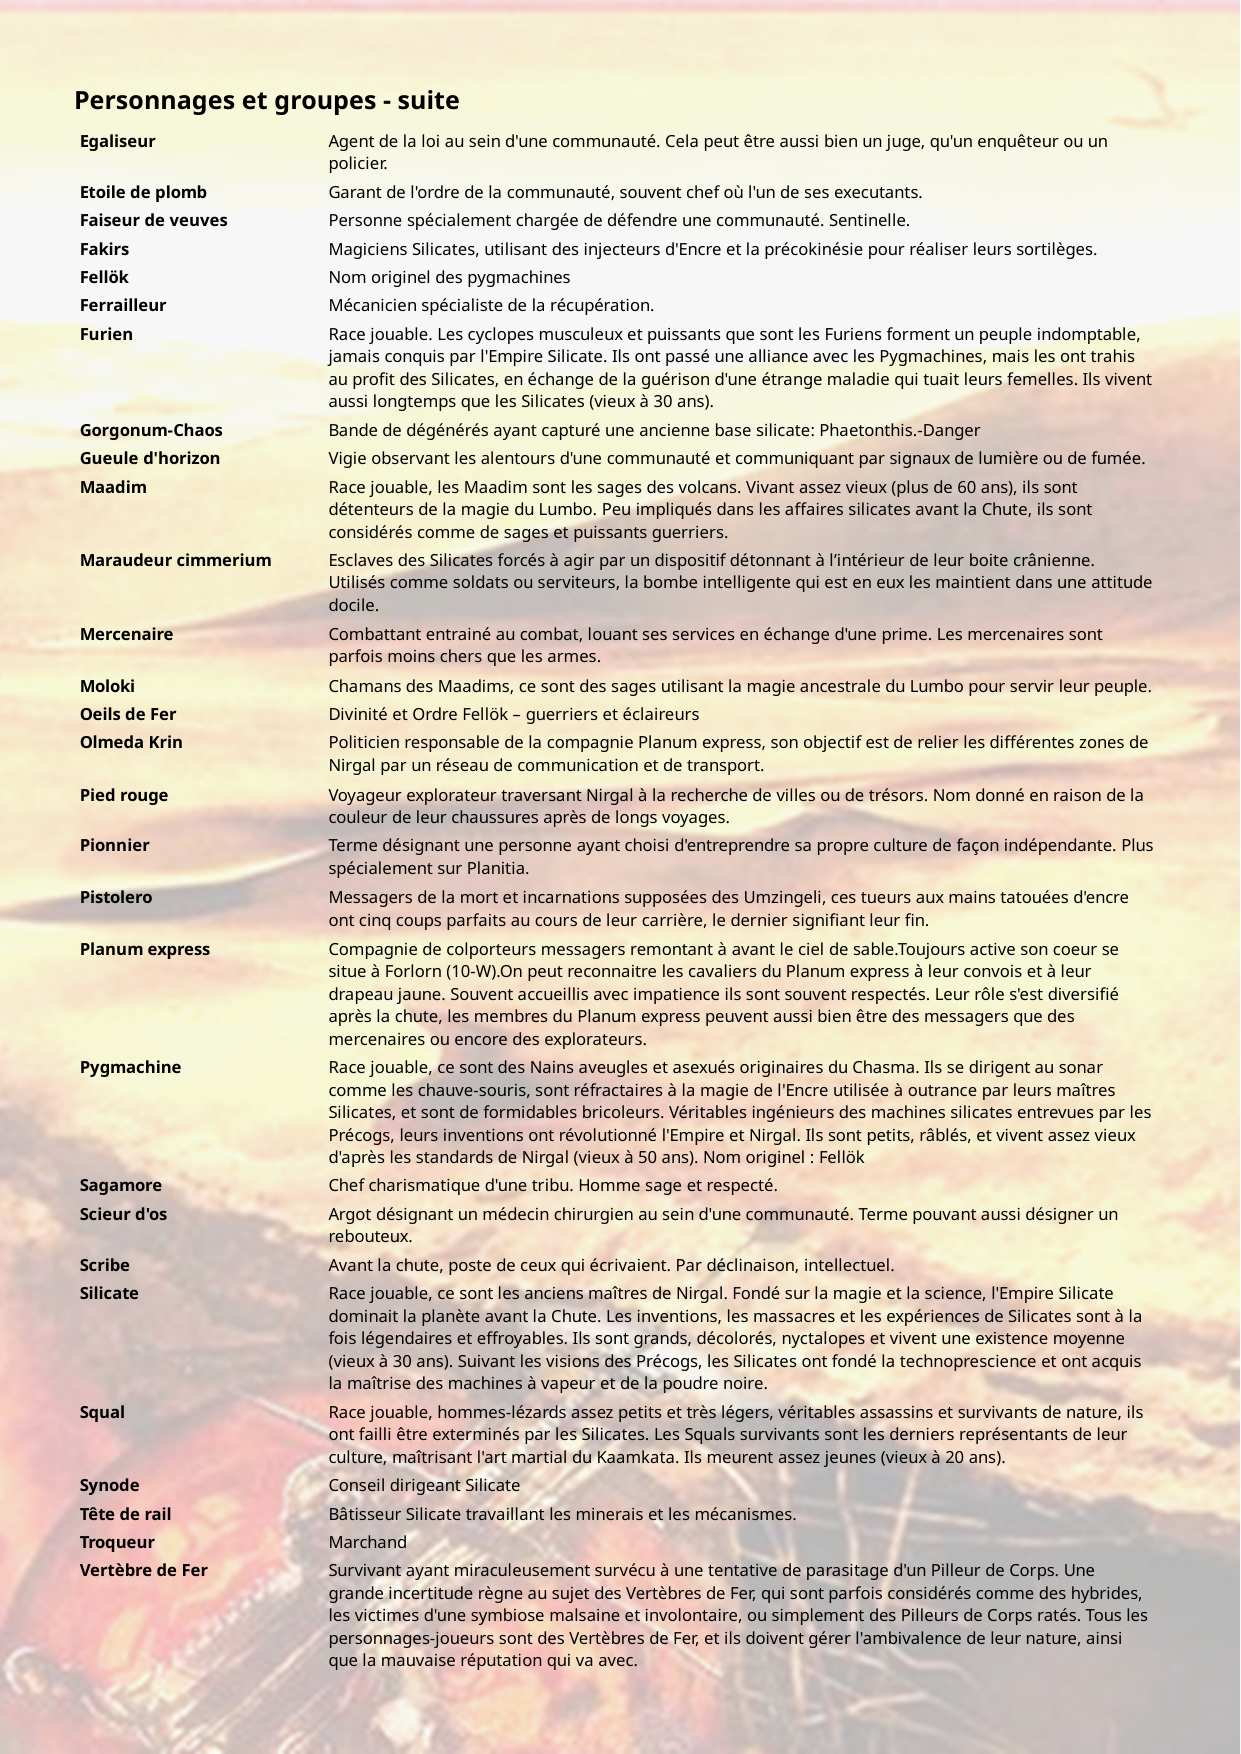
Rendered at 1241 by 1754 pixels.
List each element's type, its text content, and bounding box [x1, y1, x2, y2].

table_cell Sagamore [76, 1174, 325, 1203]
table_cell [1159, 1203, 1240, 1254]
table_cell [1159, 1254, 1240, 1282]
table_header [1159, 130, 1240, 181]
table_cell [0, 623, 76, 674]
table_cell Garant de l'ordre de la communauté, souvent chef où l'un de ses executants. [325, 181, 1159, 209]
table_cell [0, 675, 76, 703]
table_cell Synode [76, 1474, 325, 1502]
table_cell Tête de rail [76, 1503, 325, 1531]
table_cell Faiseur de veuves [76, 209, 325, 237]
table_cell [0, 1174, 76, 1203]
table_cell Divinité et Ordre Fellök – guerriers et éclaireurs [325, 703, 1159, 731]
table_cell [0, 1474, 76, 1502]
table_cell [0, 1282, 76, 1401]
table_cell [1159, 266, 1240, 294]
table_cell [0, 886, 76, 937]
table_cell Scieur d'os [76, 1203, 325, 1254]
table_cell Pygmachine [76, 1056, 325, 1174]
picture [0, 0, 1241, 1754]
table_cell [1159, 294, 1240, 323]
table_cell [1159, 447, 1240, 476]
table_cell Olmeda Krin [76, 731, 325, 783]
table_cell Pied rouge [76, 784, 325, 834]
table_cell [0, 238, 76, 266]
table_cell [1159, 675, 1240, 703]
table_cell [1159, 1174, 1240, 1203]
table_cell Avant la chute, poste de ceux qui écrivaient. Par déclinaison, intellectuel. [325, 1254, 1159, 1282]
table_cell [1159, 1559, 1240, 1678]
table_cell Messagers de la mort et incarnations supposées des Umzingeli, ces tueurs aux mains tatouées d'encre ont cinq coups parfaits au cours de leur carrière, le dernier signifiant leur fin. [325, 886, 1159, 937]
table_cell Personne spécialement chargée de défendre une communauté. Sentinelle. [325, 209, 1159, 237]
table_cell [0, 1559, 76, 1678]
text Personnages et groupes - suite [0, 83, 1240, 117]
table_cell [0, 784, 76, 834]
table_cell [0, 1203, 76, 1254]
table_cell Bâtisseur Silicate travaillant les minerais et les mécanismes. [325, 1503, 1159, 1531]
table_cell [1159, 1503, 1240, 1531]
table_cell [0, 209, 76, 237]
table_cell [0, 1401, 76, 1474]
table_cell Nom originel des pygmachines [325, 266, 1159, 294]
table_header Agent de la loi au sein d'une communauté. Cela peut être aussi bien un juge, qu'un enquêteur ou un policier. [325, 130, 1159, 181]
table_cell Bande de dégénérés ayant capturé une ancienne base silicate: Phaetonthis.-Danger [325, 419, 1159, 447]
table_cell [0, 1531, 76, 1559]
table_cell [0, 323, 76, 419]
table_cell Maraudeur cimmerium [76, 549, 325, 622]
table_cell [1159, 476, 1240, 549]
table_cell Race jouable, hommes-lézards assez petits et très légers, véritables assassins et survivants de nature, ils ont failli être exterminés par les Silicates. Les Squals survivants sont les derniers représentants de leur culture, maîtrisant l'art martial du Kaamkata. Ils meurent assez jeunes (vieux à 20 ans). [325, 1401, 1159, 1474]
table_cell [0, 1503, 76, 1531]
table_cell Etoile de plomb [76, 181, 325, 209]
table_cell Fakirs [76, 238, 325, 266]
table_cell Chamans des Maadims, ce sont des sages utilisant la magie ancestrale du Lumbo pour servir leur peuple. [325, 675, 1159, 703]
table_cell [1159, 834, 1240, 886]
table_cell Fellök [76, 266, 325, 294]
table_cell Race jouable, ce sont des Nains aveugles et asexués originaires du Chasma. Ils se dirigent au sonar comme les chauve-souris, sont réfractaires à la magie de l'Encre utilisée à outrance par leurs maîtres Silicates, et sont de formidables bricoleurs. Véritables ingénieurs des machines silicates entrevues par les Précogs, leurs inventions ont révolutionné l'Empire et Nirgal. Ils sont petits, râblés, et vivent assez vieux d'après les standards de Nirgal (vieux à 50 ans). Nom originel : Fellök [325, 1056, 1159, 1174]
table_cell Survivant ayant miraculeusement survécu à une tentative de parasitage d'un Pilleur de Corps. Une grande incertitude règne au sujet des Vertèbres de Fer, qui sont parfois considérés comme des hybrides, les victimes d'une symbiose malsaine et involontaire, ou simplement des Pilleurs de Corps ratés. Tous les personnages-joueurs sont des Vertèbres de Fer, et ils doivent gérer l'ambivalence de leur nature, ainsi que la mauvaise réputation qui va avec. [325, 1559, 1159, 1678]
table_cell Esclaves des Silicates forcés à agir par un dispositif détonnant à l’intérieur de leur boite crânienne. Utilisés comme soldats ou serviteurs, la bombe intelligente qui est en eux les maintient dans une attitude docile. [325, 549, 1159, 622]
table_cell [1159, 731, 1240, 783]
table_cell [1159, 209, 1240, 237]
table_cell [0, 266, 76, 294]
table_cell Mercenaire [76, 623, 325, 674]
table_cell Magiciens Silicates, utilisant des injecteurs d'Encre et la précokinésie pour réaliser leurs sortilèges. [325, 238, 1159, 266]
table_cell [1159, 1056, 1240, 1174]
table_cell Race jouable. Les cyclopes musculeux et puissants que sont les Furiens forment un peuple indomptable, jamais conquis par l'Empire Silicate. Ils ont passé une alliance avec les Pygmachines, mais les ont trahis au profit des Silicates, en échange de la guérison d'une étrange maladie qui tuait leurs femelles. Ils vivent aussi longtemps que les Silicates (vieux à 30 ans). [325, 323, 1159, 419]
table_header Egaliseur [76, 130, 325, 181]
table_cell Gueule d'horizon [76, 447, 325, 476]
table_cell [0, 834, 76, 886]
table_cell Vertèbre de Fer [76, 1559, 325, 1678]
table_cell [1159, 323, 1240, 419]
table_cell Moloki [76, 675, 325, 703]
table_cell [1159, 703, 1240, 731]
table_cell [1159, 549, 1240, 622]
table_cell Mécanicien spécialiste de la récupération. [325, 294, 1159, 323]
table_cell Pistolero [76, 886, 325, 937]
table_cell [1159, 1401, 1240, 1474]
table_cell [0, 703, 76, 731]
table_cell Voyageur explorateur traversant Nirgal à la recherche de villes ou de trésors. Nom donné en raison de la couleur de leur chaussures après de longs voyages. [325, 784, 1159, 834]
table_cell Conseil dirigeant Silicate [325, 1474, 1159, 1502]
table_cell [1159, 938, 1240, 1056]
table_cell [1159, 181, 1240, 209]
table_cell Terme désignant une personne ayant choisi d'entreprendre sa propre culture de façon indépendante. Plus spécialement sur Planitia. [325, 834, 1159, 886]
table_cell Ferrailleur [76, 294, 325, 323]
table_cell [0, 294, 76, 323]
table_cell [0, 549, 76, 622]
table_cell Chef charismatique d'une tribu. Homme sage et respecté. [325, 1174, 1159, 1203]
table_cell Pionnier [76, 834, 325, 886]
table_cell [1159, 1531, 1240, 1559]
table_cell Politicien responsable de la compagnie Planum express, son objectif est de relier les différentes zones de Nirgal par un réseau de communication et de transport. [325, 731, 1159, 783]
table_cell Troqueur [76, 1531, 325, 1559]
table_cell Scribe [76, 1254, 325, 1282]
table_cell Vigie observant les alentours d'une communauté et communiquant par signaux de lumière ou de fumée. [325, 447, 1159, 476]
table_cell [0, 476, 76, 549]
table_cell [0, 1056, 76, 1174]
table_cell Race jouable, les Maadim sont les sages des volcans. Vivant assez vieux (plus de 60 ans), ils sont détenteurs de la magie du Lumbo. Peu impliqués dans les affaires silicates avant la Chute, ils sont considérés comme de sages et puissants guerriers. [325, 476, 1159, 549]
table_cell Race jouable, ce sont les anciens maîtres de Nirgal. Fondé sur la magie et la science, l'Empire Silicate dominait la planète avant la Chute. Les inventions, les massacres et les expériences de Silicates sont à la fois légendaires et effroyables. Ils sont grands, décolorés, nyctalopes et vivent une existence moyenne (vieux à 30 ans). Suivant les visions des Précogs, les Silicates ont fondé la technoprescience et ont acquis la maîtrise des machines à vapeur et de la poudre noire. [325, 1282, 1159, 1401]
table_cell [1159, 238, 1240, 266]
table_cell [1159, 623, 1240, 674]
table_cell [0, 938, 76, 1056]
table_cell Compagnie de colporteurs messagers remontant à avant le ciel de sable.Toujours active son coeur se situe à Forlorn (10-W).On peut reconnaitre les cavaliers du Planum express à leur convois et à leur drapeau jaune. Souvent accueillis avec impatience ils sont souvent respectés. Leur rôle s'est diversifié après la chute, les membres du Planum express peuvent aussi bien être des messagers que des mercenaires ou encore des explorateurs. [325, 938, 1159, 1056]
table_cell Furien [76, 323, 325, 419]
table_cell [0, 447, 76, 476]
table_cell [0, 731, 76, 783]
table_cell Squal [76, 1401, 325, 1474]
table_cell Silicate [76, 1282, 325, 1401]
table_cell Oeils de Fer [76, 703, 325, 731]
table_cell Maadim [76, 476, 325, 549]
table_cell Argot désignant un médecin chirurgien au sein d'une communauté. Terme pouvant aussi désigner un rebouteux. [325, 1203, 1159, 1254]
table_header [0, 130, 76, 181]
table_cell Combattant entrainé au combat, louant ses services en échange d'une prime. Les mercenaires sont parfois moins chers que les armes. [325, 623, 1159, 674]
table_cell [0, 181, 76, 209]
table_cell Planum express [76, 938, 325, 1056]
table_cell Gorgonum-Chaos [76, 419, 325, 447]
table_cell Marchand [325, 1531, 1159, 1559]
table_cell [0, 419, 76, 447]
table_cell [1159, 886, 1240, 937]
table_cell [0, 1254, 76, 1282]
table_cell [1159, 784, 1240, 834]
table_cell [1159, 1474, 1240, 1502]
table_cell [1159, 419, 1240, 447]
table_cell [1159, 1282, 1240, 1401]
